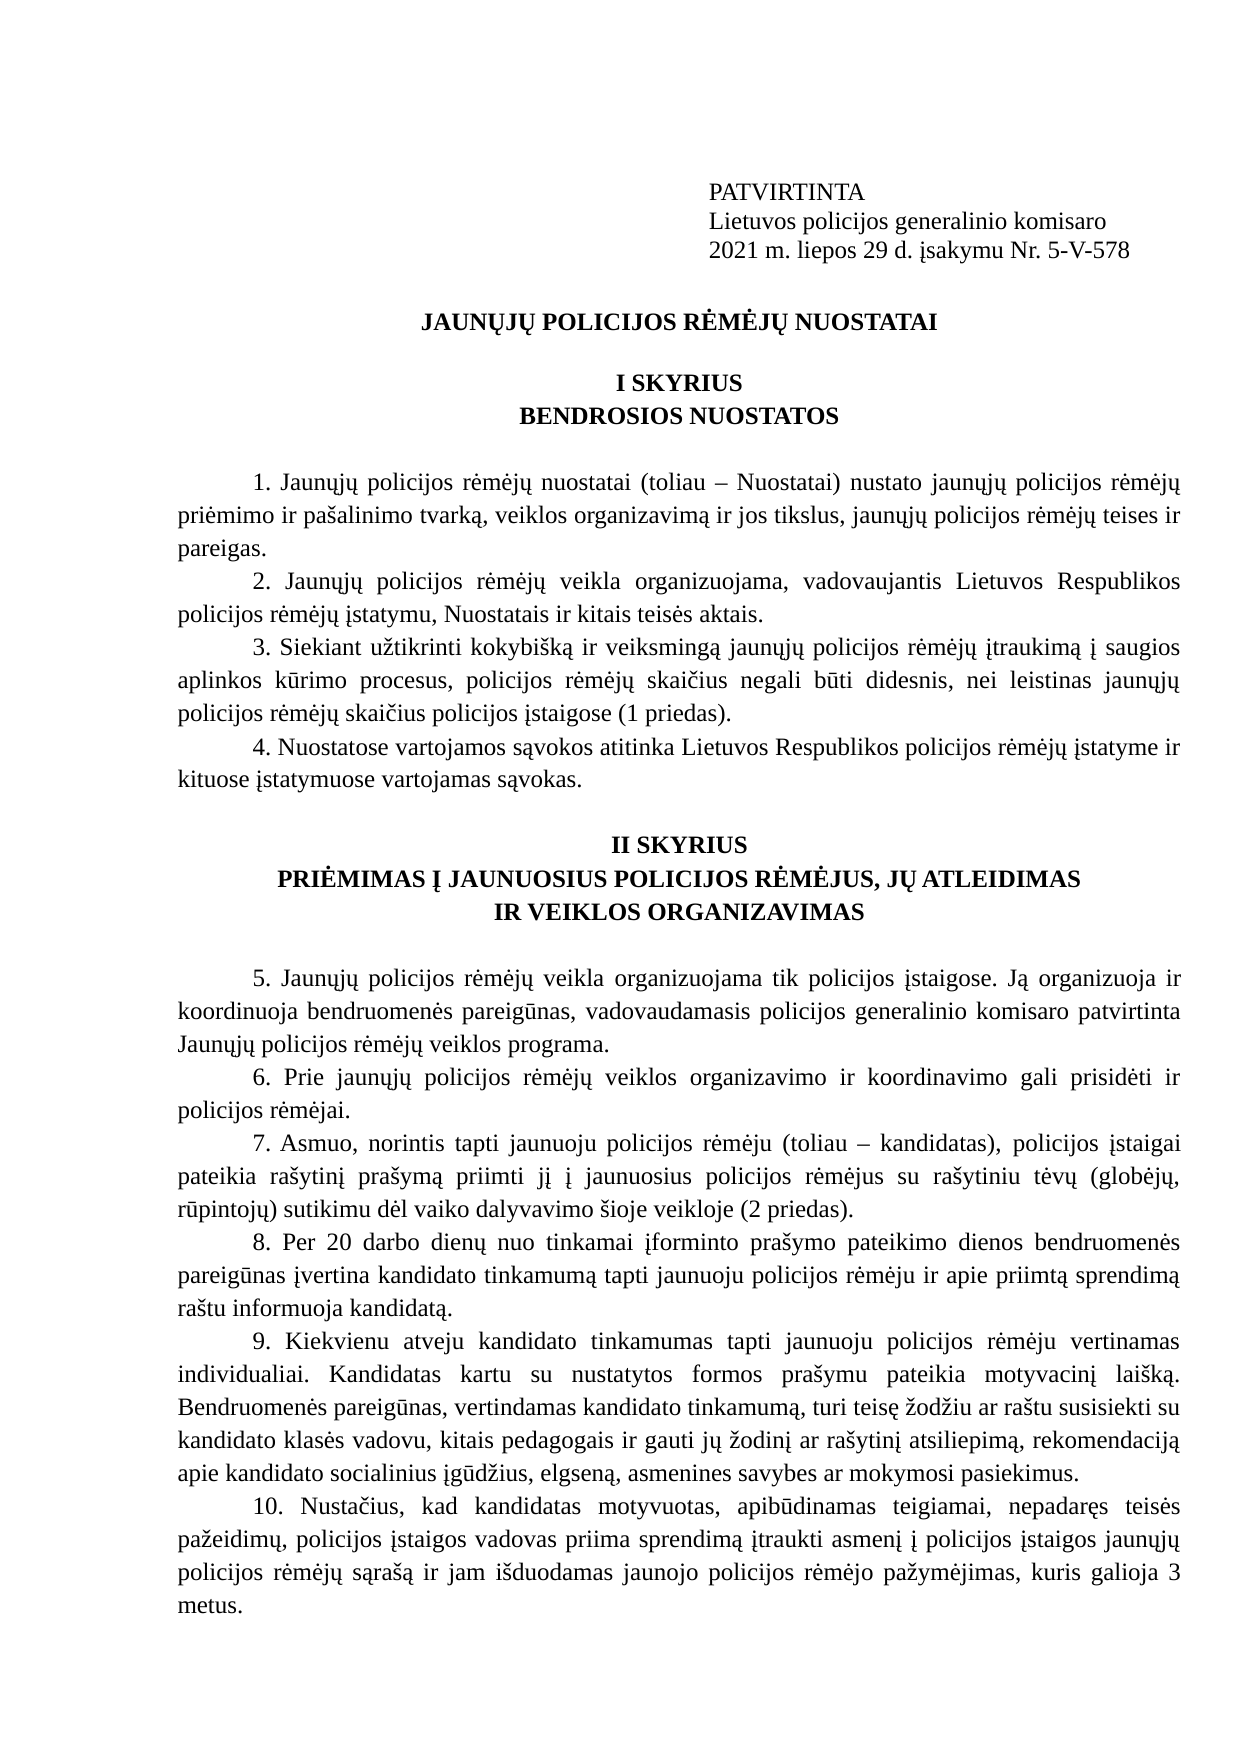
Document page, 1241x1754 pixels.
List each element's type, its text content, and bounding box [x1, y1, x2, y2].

text 1. Jaunųjų policijos rėmėjų nuostatai (toliau – Nuostatai) nustato jaunųjų policijos rėmėjų priėmimo ir pašalinimo tvarką, veiklos organizavimą ir jos tikslus, jaunųjų policijos rėmėjų teises ir pareigas. [177, 467, 1181, 562]
subtitle I SKYRIUS [177, 368, 1181, 397]
text 4. Nuostatose vartojamos sąvokos atitinka Lietuvos Respublikos policijos rėmėjų įstatyme ir kituose įstatymuose vartojamas sąvokas. [177, 732, 1181, 793]
text JAUNŲJŲ POLICIJOS RĖMĖJŲ NUOSTATAI [177, 307, 1181, 335]
text II SKYRIUS [177, 831, 1181, 859]
text 2. Jaunųjų policijos rėmėjų veikla organizuojama, vadovaujantis Lietuvos Respublikos policijos rėmėjų įstatymu, Nuostatais ir kitais teisės aktais. [177, 566, 1181, 628]
text 3. Siekiant užtikrinti kokybišką ir veiksmingą jaunųjų policijos rėmėjų įtraukimą į saugios aplinkos kūrimo procesus, policijos rėmėjų skaičius negali būti didesnis, nei leistinas jaunųjų policijos rėmėjų skaičius policijos įstaigose (1 priedas). [177, 632, 1181, 727]
text 2021 m. liepos 29 d. įsakymu Nr. 5-V-578 [177, 235, 1181, 263]
text PRIĖMIMAS Į JAUNUOSIUS POLICIJOS RĖMĖJUS, JŲ ATLEIDIMAS [177, 864, 1181, 892]
text 6. Prie jaunųjų policijos rėmėjų veiklos organizavimo ir koordinavimo gali prisidėti ir policijos rėmėjai. [177, 1062, 1181, 1123]
text 8. Per 20 darbo dienų nuo tinkamai įforminto prašymo pateikimo dienos bendruomenės pareigūnas įvertina kandidato tinkamumą tapti jaunuoju policijos rėmėju ir apie priimtą sprendimą raštu informuoja kandidatą. [177, 1227, 1181, 1322]
subtitle BENDROSIOS NUOSTATOS [177, 401, 1181, 430]
text IR VEIKLOS ORGANIZAVIMAS [177, 897, 1181, 925]
text 10. Nustačius, kad kandidatas motyvuotas, apibūdinamas teigiamai, nepadaręs teisės pažeidimų, policijos įstaigos vadovas priima sprendimą įtraukti asmenį į policijos įstaigos jaunųjų policijos rėmėjų sąrašą ir jam išduodamas jaunojo policijos rėmėjo pažymėjimas, kuris galioja 3 metus. [177, 1491, 1181, 1619]
text 7. Asmuo, norintis tapti jaunuoju policijos rėmėju (toliau – kandidatas), policijos įstaigai pateikia rašytinį prašymą priimti jį į jaunuosius policijos rėmėjus su rašytiniu tėvų (globėjų, rūpintojų) sutikimu dėl vaiko dalyvavimo šioje veikloje (2 priedas). [177, 1128, 1181, 1223]
text 9. Kiekvienu atveju kandidato tinkamumas tapti jaunuoju policijos rėmėju vertinamas individualiai. Kandidatas kartu su nustatytos formos prašymu pateikia motyvacinį laišką. Bendruomenės pareigūnas, vertindamas kandidato tinkamumą, turi teisę žodžiu ar raštu susisiekti su kandidato klasės vadovu, kitais pedagogais ir gauti jų žodinį ar rašytinį atsiliepimą, rekomendaciją apie kandidato socialinius įgūdžius, elgseną, asmenines savybes ar mokymosi pasiekimus. [177, 1326, 1181, 1487]
text Lietuvos policijos generalinio komisaro [177, 206, 1181, 235]
text PATVIRTINTA [177, 177, 1181, 206]
text 5. Jaunųjų policijos rėmėjų veikla organizuojama tik policijos įstaigose. Ją organizuoja ir koordinuoja bendruomenės pareigūnas, vadovaudamasis policijos generalinio komisaro patvirtinta Jaunųjų policijos rėmėjų veiklos programa. [177, 963, 1181, 1057]
